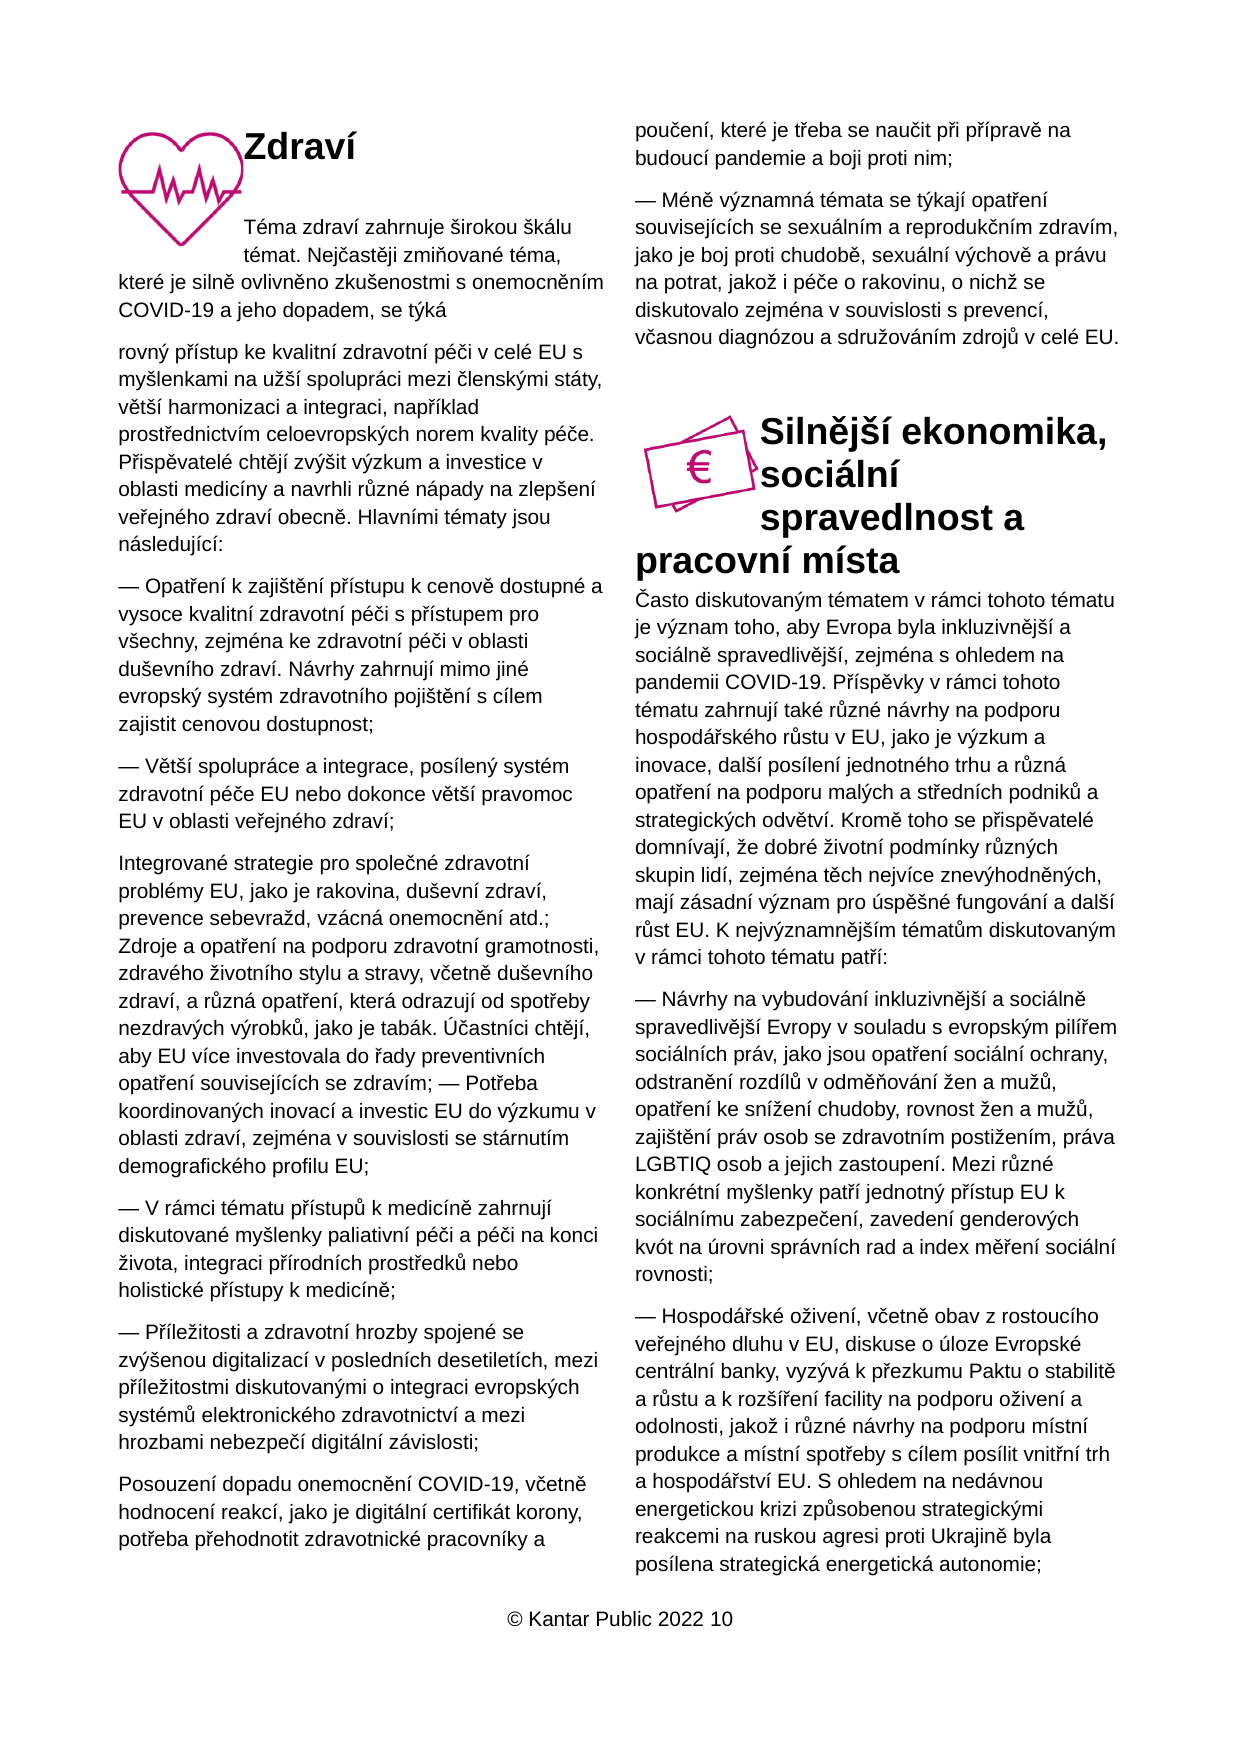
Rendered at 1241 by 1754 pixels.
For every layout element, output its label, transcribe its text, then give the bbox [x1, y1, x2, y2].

subtitle Zdraví [118, 124, 605, 167]
text Téma zdraví zahrnuje širokou škálu témat. Nejčastěji zmiňované téma, které je silně ovlivněno zkušenostmi s onemocněním COVID-19 a jeho dopadem, se týká [118, 215, 605, 322]
text Integrované strategie pro společné zdravotní problémy EU, jako je rakovina, duševní zdraví, prevence sebevražd, vzácná onemocnění atd.; Zdroje a opatření na podporu zdravotní gramotnosti, zdravého životního stylu a stravy, včetně duševního zdraví, a různá opatření, která odrazují od spotřeby nezdravých výrobků, jako je tabák. Účastníci chtějí, aby EU více investovala do řady preventivních opatření souvisejících se zdravím; — Potřeba koordinovaných inovací a investic EU do výzkumu v oblasti zdraví, zejména v souvislosti se stárnutím demografického profilu EU; [118, 851, 605, 1177]
text — Opatření k zajištění přístupu k cenově dostupné a vysoce kvalitní zdravotní péči s přístupem pro všechny, zejména ke zdravotní péči v oblasti duševního zdraví. Návrhy zahrnují mimo jiné evropský systém zdravotního pojištění s cílem zajistit cenovou dostupnost; [118, 574, 605, 736]
text — Větší spolupráce a integrace, posílený systém zdravotní péče EU nebo dokonce větší pravomoc EU v oblasti veřejného zdraví; [118, 754, 605, 833]
picture [118, 131, 244, 247]
text poučení, které je třeba se naučit při přípravě na budoucí pandemie a boji proti nim; [635, 118, 1122, 169]
text Často diskutovaným tématem v rámci tohoto tématu je význam toho, aby Evropa byla inkluzivnější a sociálně spravedlivější, zejména s ohledem na pandemii COVID-19. Příspěvky v rámci tohoto tématu zahrnují také různé návrhy na podporu hospodářského růstu v EU, jako je výzkum a inovace, další posílení jednotného trhu a různá opatření na podporu malých a středních podniků a strategických odvětví. Kromě toho se přispěvatelé domnívají, že dobré životní podmínky různých skupin lidí, zejména těch nejvíce znevýhodněných, mají zásadní význam pro úspěšné fungování a další růst EU. K nejvýznamnějším tématům diskutovaným v rámci tohoto tématu patří: [635, 587, 1122, 969]
text rovný přístup ke kvalitní zdravotní péči v celé EU s myšlenkami na užší spolupráci mezi členskými státy, větší harmonizaci a integraci, například prostřednictvím celoevropských norem kvality péče. Přispěvatelé chtějí zvýšit výzkum a investice v oblasti medicíny a navrhli různé nápady na zlepšení veřejného zdraví obecně. Hlavními tématy jsou následující: [118, 340, 605, 556]
text — Méně významná témata se týkají opatření souvisejících se sexuálním a reprodukčním zdravím, jako je boj proti chudobě, sexuální výchově a právu na potrat, jakož i péče o rakovinu, o nichž se diskutovalo zejména v souvislosti s prevencí, včasnou diagnózou a sdružováním zdrojů v celé EU. [635, 188, 1122, 349]
picture [642, 413, 760, 513]
text — Hospodářské oživení, včetně obav z rostoucího veřejného dluhu v EU, diskuse o úloze Evropské centrální banky, vyzývá k přezkumu Paktu o stabilitě a růstu a k rozšíření facility na podporu oživení a odolnosti, jakož i různé návrhy na podporu místní produkce a místní spotřeby s cílem posílit vnitřní trh a hospodářství EU. S ohledem na nedávnou energetickou krizi způsobenou strategickými reakcemi na ruskou agresi proti Ukrajině byla posílena strategická energetická autonomie; [635, 1304, 1122, 1576]
text Posouzení dopadu onemocnění COVID-19, včetně hodnocení reakcí, jako je digitální certifikát korony, potřeba přehodnotit zdravotnické pracovníky a [118, 1472, 605, 1551]
text — Příležitosti a zdravotní hrozby spojené se zvýšenou digitalizací v posledních desetiletích, mezi příležitostmi diskutovanými o integraci evropských systémů elektronického zdravotnictví a mezi hrozbami nebezpečí digitální závislosti; [118, 1320, 605, 1454]
text — V rámci tématu přístupů k medicíně zahrnují diskutované myšlenky paliativní péči a péči na konci života, integraci přírodních prostředků nebo holistické přístupy k medicíně; [118, 1196, 605, 1302]
subtitle Silnější ekonomika, sociální spravedlnost a pracovní místa [635, 409, 1122, 582]
text — Návrhy na vybudování inkluzivnější a sociálně spravedlivější Evropy v souladu s evropským pilířem sociálních práv, jako jsou opatření sociální ochrany, odstranění rozdílů v odměňování žen a mužů, opatření ke snížení chudoby, rovnost žen a mužů, zajištění práv osob se zdravotním postižením, práva LGBTIQ osob a jejich zastoupení. Mezi různé konkrétní myšlenky patří jednotný přístup EU k sociálnímu zabezpečení, zavedení genderových kvót na úrovni správních rad a index měření sociální rovnosti; [635, 987, 1122, 1286]
